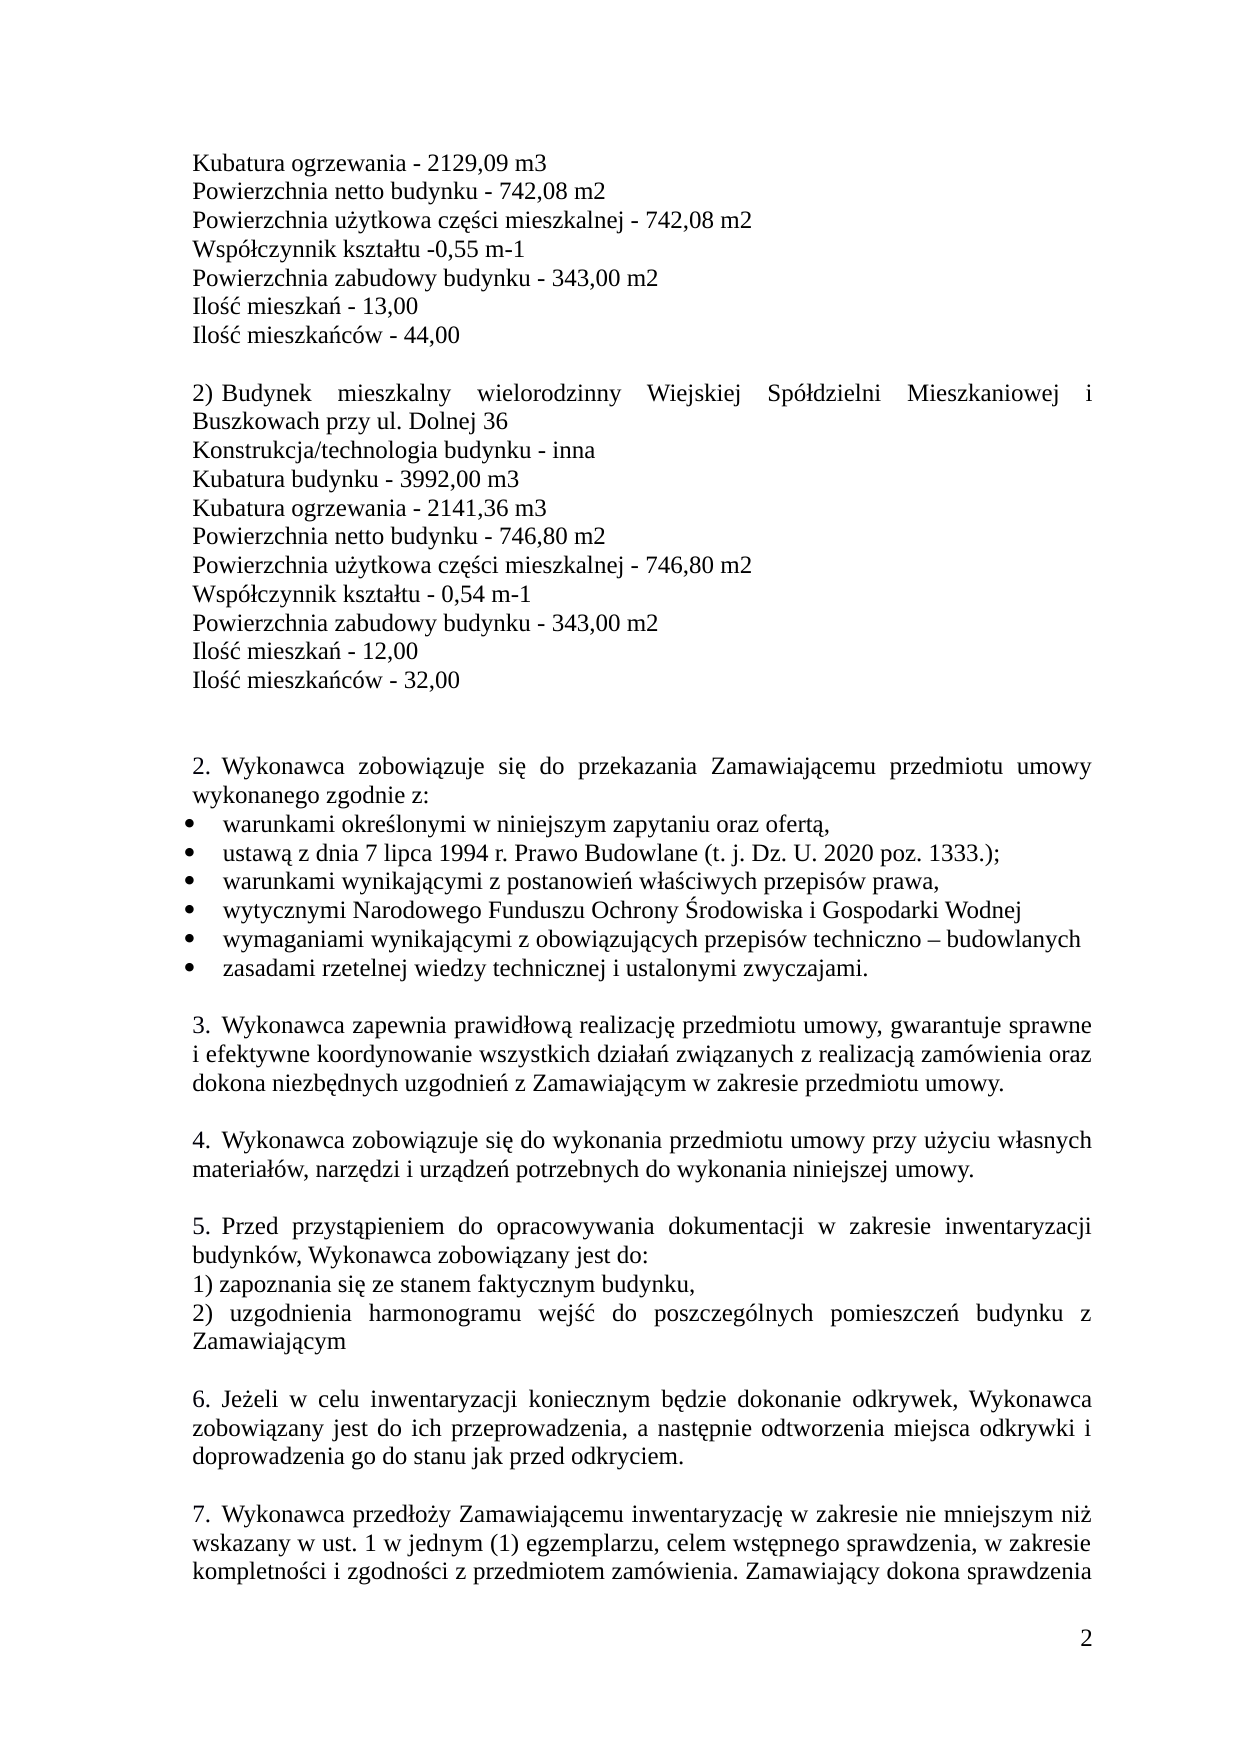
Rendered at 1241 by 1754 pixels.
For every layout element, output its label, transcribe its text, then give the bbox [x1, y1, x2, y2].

text 2) uzgodnienia harmonogramu wejść do poszczególnych pomieszczeń budynku z Zamawiającym [192, 1298, 1093, 1355]
text Ilość mieszkańców - 44,00 [192, 320, 1093, 349]
list Jeżeli w celu inwentaryzacji koniecznym będzie dokonanie odkrywek, Wykonawca zobowiązany jest do ich przeprowadzenia, a następnie odtworzenia miejsca odkrywki i doprowadzenia go do stanu jak przed odkryciem. [192, 1384, 1093, 1470]
text Współczynnik kształtu -0,55 m-1 [192, 234, 1093, 263]
text Ilość mieszkań - 12,00 [192, 636, 1093, 665]
text Powierzchnia netto budynku - 742,08 m2 [192, 176, 1093, 205]
list Budynek mieszkalny wielorodzinny Wiejskiej Spółdzielni Mieszkaniowej i Buszkowach przy ul. Dolnej 36 [192, 378, 1093, 435]
text Powierzchnia zabudowy budynku - 343,00 m2 [192, 263, 1093, 291]
text Ilość mieszkańców - 32,00 [192, 665, 1093, 694]
list Wykonawca zobowiązuje się do przekazania Zamawiającemu przedmiotu umowy wykonanego zgodnie z: [192, 751, 1093, 809]
text Kubatura ogrzewania - 2129,09 m3 [192, 148, 1093, 176]
list warunkami wynikającymi z postanowień właściwych przepisów prawa, [185, 866, 1093, 895]
list Wykonawca zobowiązuje się do wykonania przedmiotu umowy przy użyciu własnych materiałów, narzędzi i urządzeń potrzebnych do wykonania niniejszej umowy. [192, 1125, 1093, 1183]
list Wykonawca przedłoży Zamawiającemu inwentaryzację w zakresie nie mniejszym niż wskazany w ust. 1 w jednym (1) egzemplarzu, celem wstępnego sprawdzenia, w zakresie kompletności i zgodności z przedmiotem zamówienia. Zamawiający dokona sprawdzenia [192, 1499, 1093, 1585]
text Kubatura budynku - 3992,00 m3 [192, 464, 1093, 493]
text Powierzchnia netto budynku - 746,80 m2 [192, 521, 1093, 550]
text Konstrukcja/technologia budynku - inna [192, 435, 1093, 464]
text Współczynnik kształtu - 0,54 m-1 [192, 579, 1093, 608]
list ustawą z dnia 7 lipca 1994 r. Prawo Budowlane (t. j. Dz. U. 2020 poz. 1333.); [185, 838, 1093, 866]
text Kubatura ogrzewania - 2141,36 m3 [192, 493, 1093, 521]
text Powierzchnia użytkowa części mieszkalnej - 746,80 m2 [192, 550, 1093, 579]
list wymaganiami wynikającymi z obowiązujących przepisów techniczno – budowlanych [185, 924, 1093, 953]
list Wykonawca zapewnia prawidłową realizację przedmiotu umowy, gwarantuje sprawne i efektywne koordynowanie wszystkich działań związanych z realizacją zamówienia oraz dokona niezbędnych uzgodnień z Zamawiającym w zakresie przedmiotu umowy. [192, 1010, 1093, 1096]
list warunkami określonymi w niniejszym zapytaniu oraz ofertą, [185, 809, 1093, 838]
list Przed przystąpieniem do opracowywania dokumentacji w zakresie inwentaryzacji budynków, Wykonawca zobowiązany jest do: [192, 1211, 1093, 1269]
text Ilość mieszkań - 13,00 [192, 291, 1093, 320]
text Powierzchnia użytkowa części mieszkalnej - 742,08 m2 [192, 205, 1093, 234]
text 1) zapoznania się ze stanem faktycznym budynku, [192, 1269, 1093, 1298]
list zasadami rzetelnej wiedzy technicznej i ustalonymi zwyczajami. [185, 953, 1093, 981]
text Powierzchnia zabudowy budynku - 343,00 m2 [192, 608, 1093, 636]
list wytycznymi Narodowego Funduszu Ochrony Środowiska i Gospodarki Wodnej [185, 895, 1093, 924]
